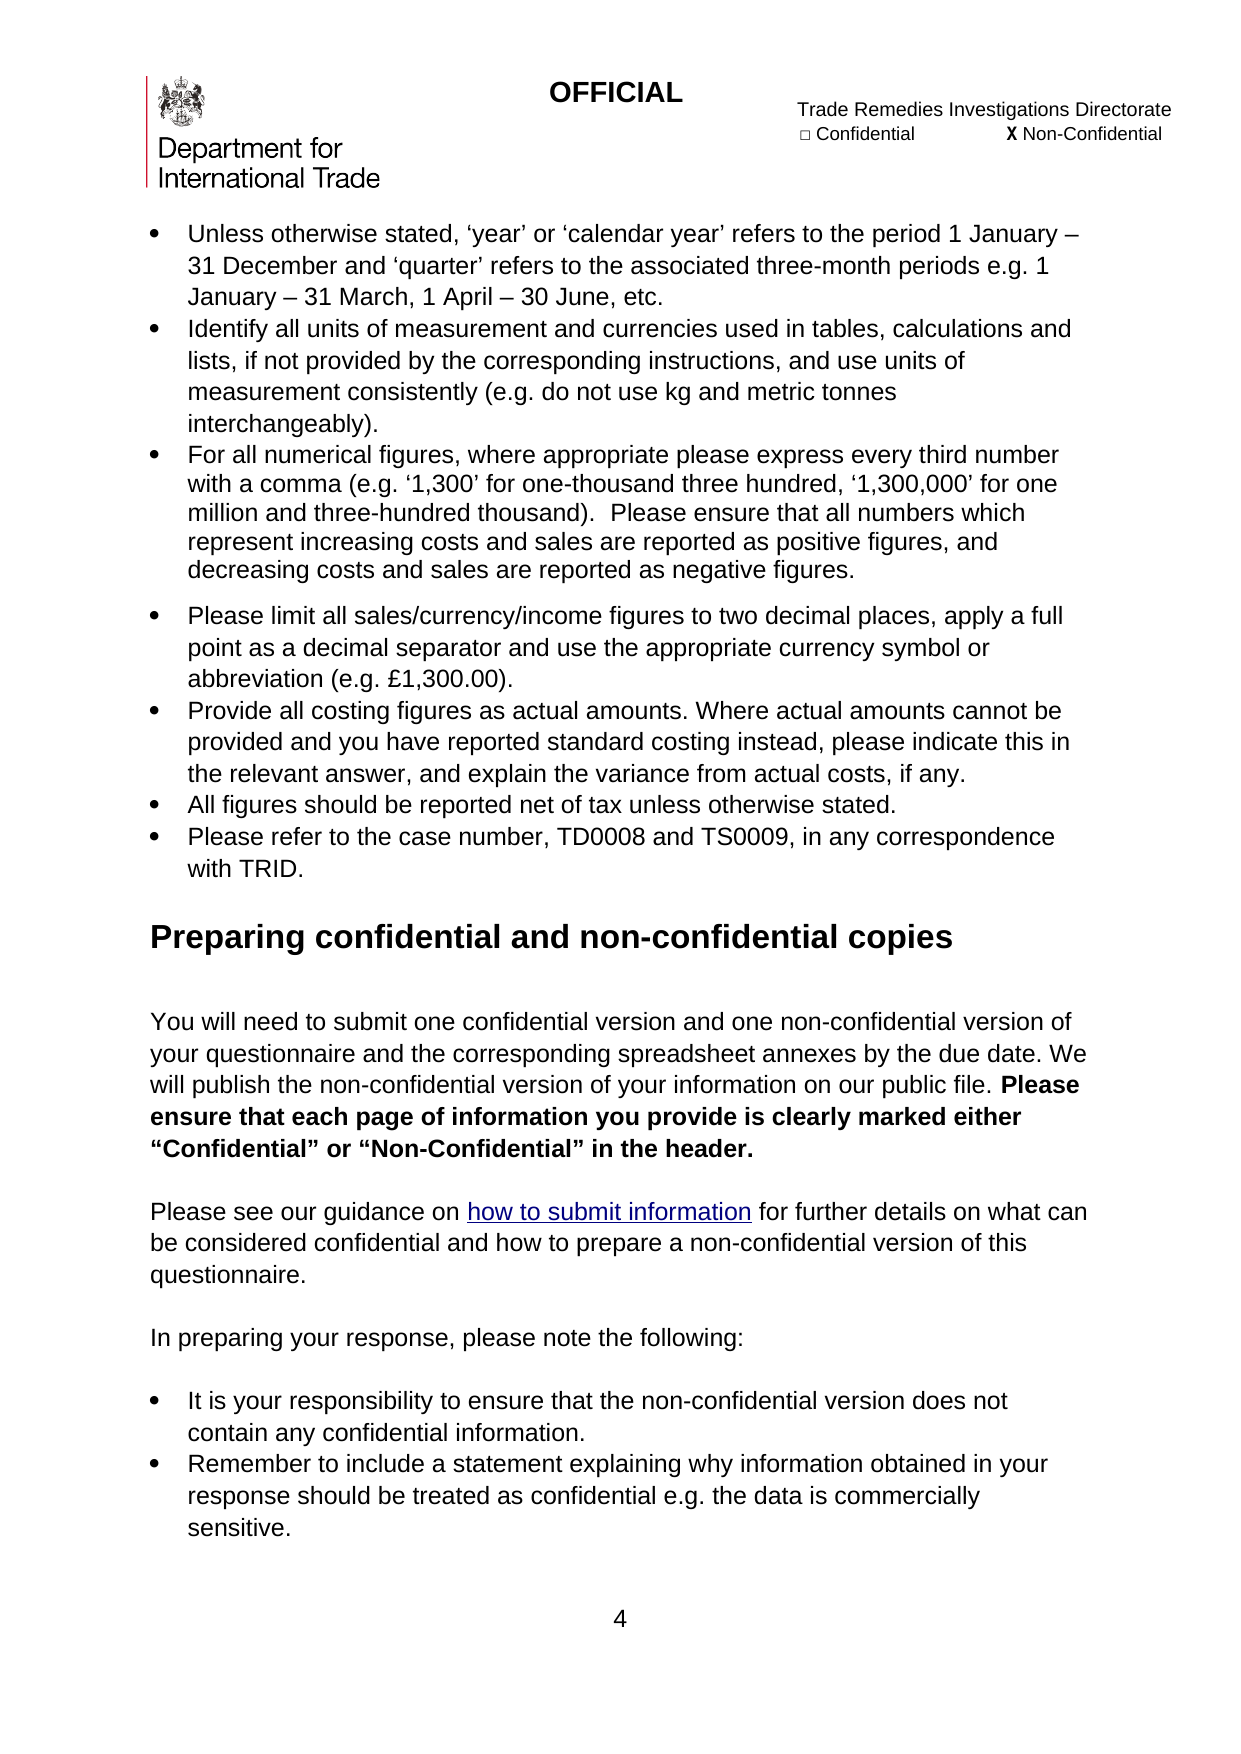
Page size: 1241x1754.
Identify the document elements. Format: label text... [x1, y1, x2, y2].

list It is your responsibility to ensure that the non-confidential version does not contain any confidential information. [150, 1386, 1090, 1446]
list Identify all units of measurement and currencies used in tables, calculations and lists, if not provided by the corresponding instructions, and use units of measurement consistently (e.g. do not use kg and metric tonnes interchangeably). [150, 314, 1090, 437]
list Remember to include a statement explaining why information obtained in your response should be treated as confidential e.g. the data is commercially sensitive. [150, 1449, 1090, 1541]
list All figures should be reported net of tax unless otherwise stated. [150, 790, 1090, 819]
text Please see our guidance on how to submit information for further details on what can be considered confidential and how to prepare a non-confidential version of this questionnaire. [150, 1197, 1090, 1288]
list For all numerical figures, where appropriate please express every third number with a comma (e.g. ‘1,300’ for one-thousand three hundred, ‘1,300,000’ for one million and three-hundred thousand). Please ensure that all numbers which represent increasing costs and sales are reported as positive figures, and decreasing costs and sales are reported as negative figures. [150, 440, 1090, 584]
text You will need to submit one confidential version and one non-confidential version of your questionnaire and the corresponding spreadsheet annexes by the due date. We will publish the non-confidential version of your information on our public file. Please ensure that each page of information you provide is clearly marked either “Confidential” or “Non-Confidential” in the header. [150, 1007, 1090, 1162]
text In preparing your response, please note the following: [150, 1323, 1090, 1352]
list Unless otherwise stated, ‘year’ or ‘calendar year’ refers to the period 1 January – 31 December and ‘quarter’ refers to the associated three-month periods e.g. 1 January – 31 March, 1 April – 30 June, etc. [150, 219, 1090, 311]
list Please refer to the case number, TD0008 and TS0009, in any correspondence with TRID. [150, 822, 1090, 882]
list Provide all costing figures as actual amounts. Where actual amounts cannot be provided and you have reported standard costing instead, please indicate this in the relevant answer, and explain the variance from actual costs, if any. [150, 696, 1090, 788]
subtitle Preparing confidential and non-confidential copies [150, 917, 1090, 955]
list Please limit all sales/currency/income figures to two decimal places, apply a full point as a decimal separator and use the appropriate currency symbol or abbreviation (e.g. £1,300.00). [150, 601, 1090, 693]
